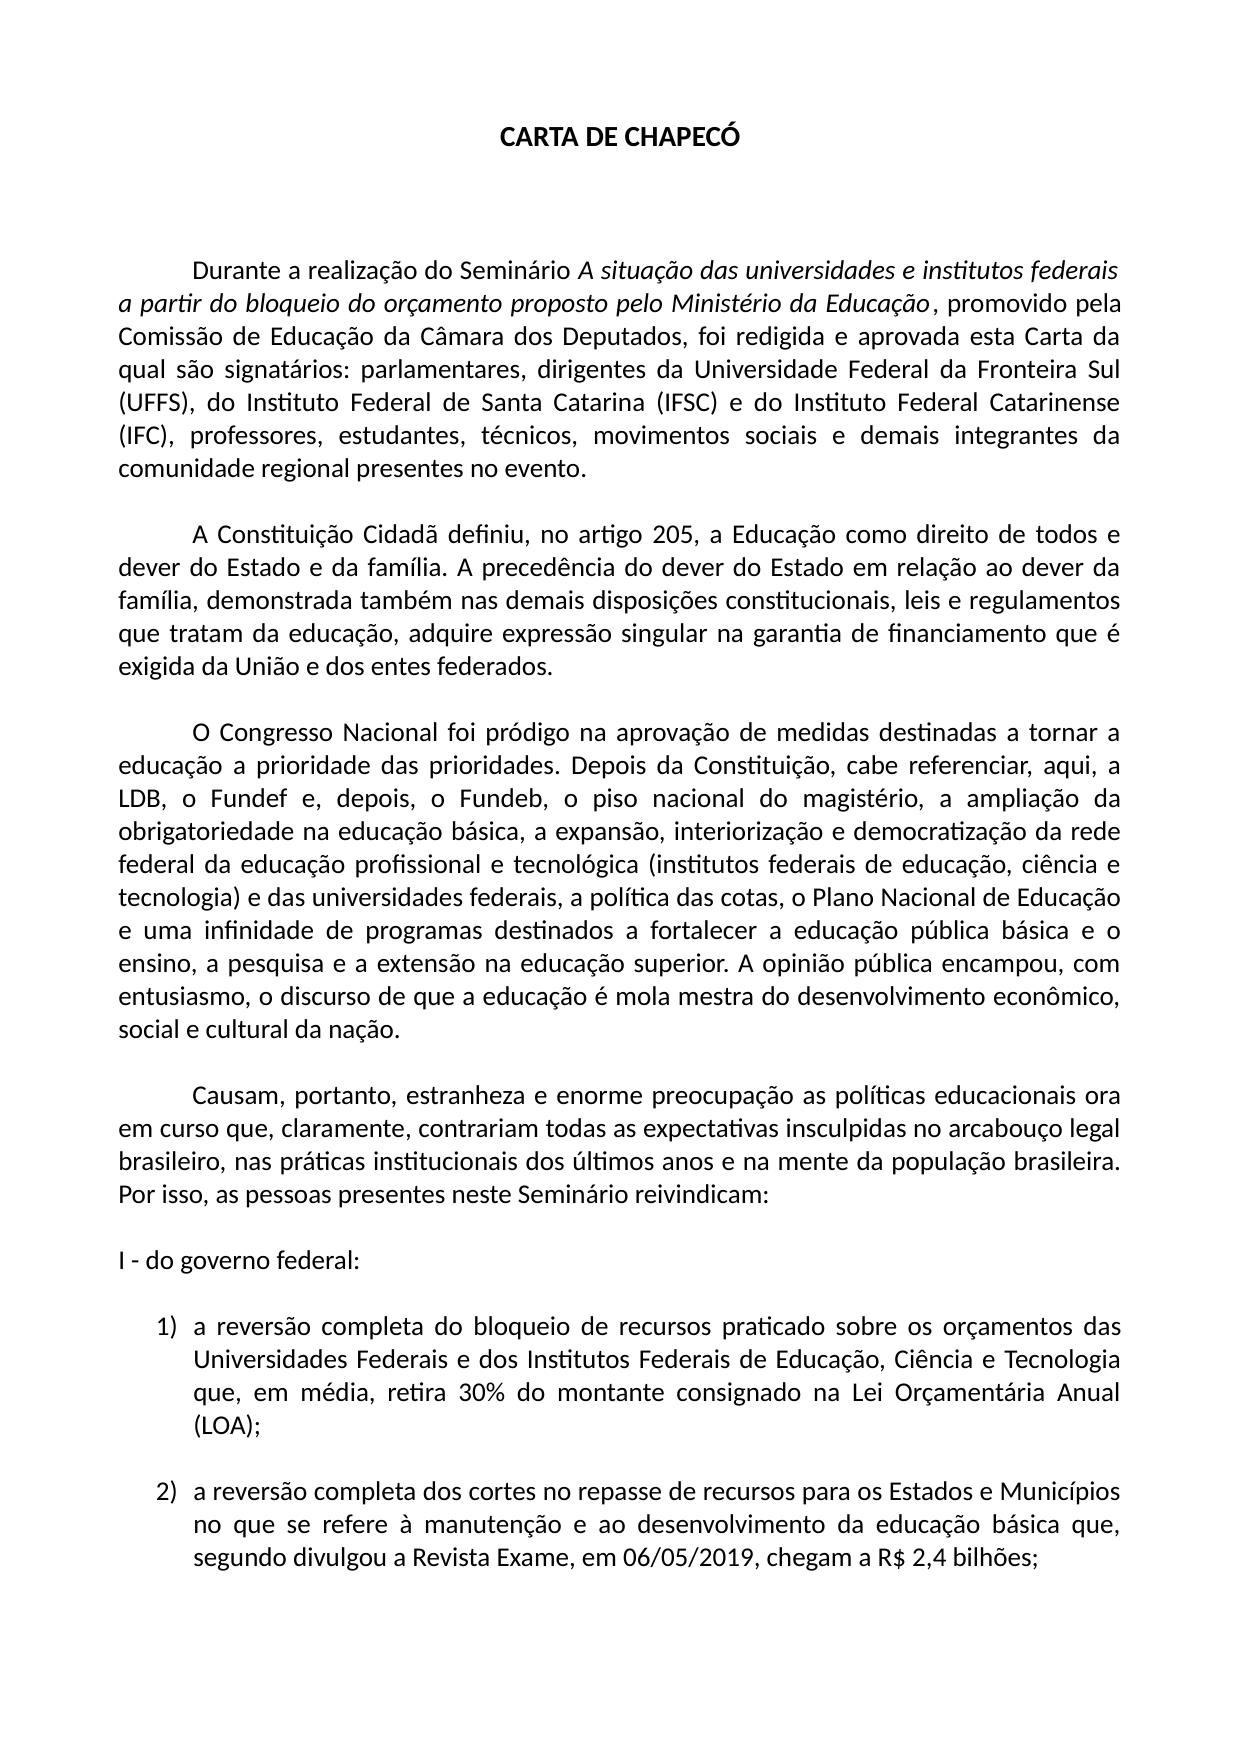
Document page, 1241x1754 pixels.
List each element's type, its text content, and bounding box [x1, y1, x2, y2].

text Durante a realização do Seminário A situação das universidades e institutos federais a partir do bloqueio do orçamento proposto pelo Ministério da Educação, promovido pela Comissão de Educação da Câmara dos Deputados, foi redigida e aprovada esta Carta da qual são signatários: parlamentares, dirigentes da Universidade Federal da Fronteira Sul (UFFS), do Instituto Federal de Santa Catarina (IFSC) e do Instituto Federal Catarinense (IFC), professores, estudantes, técnicos, movimentos sociais e demais integrantes da comunidade regional presentes no evento. [118, 253, 1122, 484]
text Causam, portanto, estranheza e enorme preocupação as políticas educacionais ora em curso que, claramente, contrariam todas as expectativas insculpidas no arcabouço legal brasileiro, nas práticas institucionais dos últimos anos e na mente da população brasileira. Por isso, as pessoas presentes neste Seminário reivindicam: [118, 1078, 1122, 1210]
list a reversão completa do bloqueio de recursos praticado sobre os orçamentos das Universidades Federais e dos Institutos Federais de Educação, Ciência e Tecnologia que, em média, retira 30% do montante consignado na Lei Orçamentária Anual (LOA); [156, 1309, 1122, 1442]
text A Constituição Cidadã definiu, no artigo 205, a Educação como direito de todos e dever do Estado e da família. A precedência do dever do Estado em relação ao dever da família, demonstrada também nas demais disposições constitucionais, leis e regulamentos que tratam da educação, adquire expressão singular na garantia de financiamento que é exigida da União e dos entes federados. [118, 517, 1122, 682]
text I - do governo federal: [118, 1243, 1122, 1276]
list a reversão completa dos cortes no repasse de recursos para os Estados e Municípios no que se refere à manutenção e ao desenvolvimento da educação básica que, segundo divulgou a Revista Exame, em 06/05/2019, chegam a R$ 2,4 bilhões; [156, 1474, 1122, 1574]
text CARTA DE CHAPECÓ [118, 118, 1122, 154]
text O Congresso Nacional foi pródigo na aprovação de medidas destinadas a tornar a educação a prioridade das prioridades. Depois da Constituição, cabe referenciar, aqui, a LDB, o Fundef e, depois, o Fundeb, o piso nacional do magistério, a ampliação da obrigatoriedade na educação básica, a expansão, interiorização e democratização da rede federal da educação profissional e tecnológica (institutos federais de educação, ciência e tecnologia) e das universidades federais, a política das cotas, o Plano Nacional de Educação e uma infinidade de programas destinados a fortalecer a educação pública básica e o ensino, a pesquisa e a extensão na educação superior. A opinião pública encampou, com entusiasmo, o discurso de que a educação é mola mestra do desenvolvimento econômico, social e cultural da nação. [118, 715, 1122, 1045]
